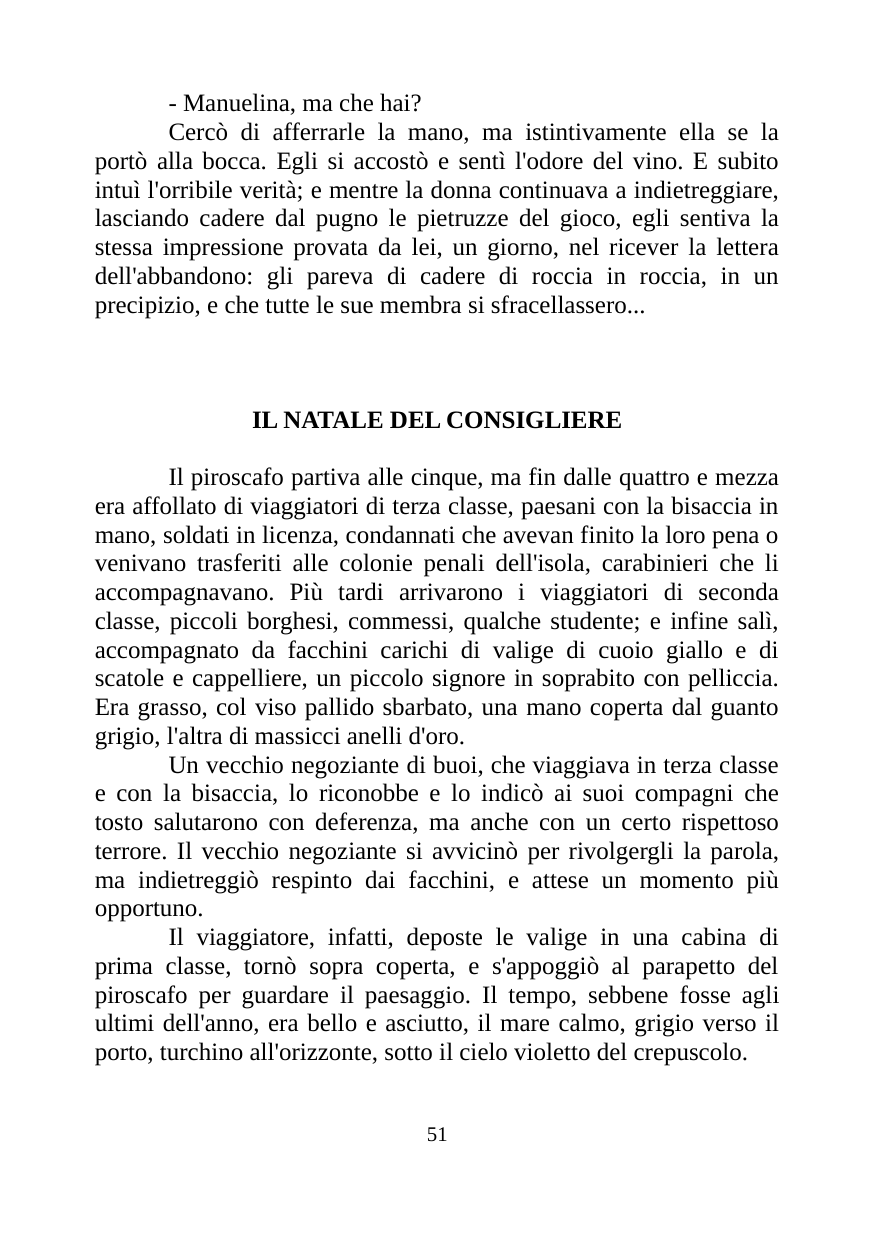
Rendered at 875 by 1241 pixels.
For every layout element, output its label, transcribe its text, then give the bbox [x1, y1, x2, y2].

text Cercò di afferrarle la mano, ma istintivamente ella se la portò alla bocca. Egli si accostò e sentì l'odore del vino. E subito intuì l'orribile verità; e mentre la donna continuava a indietreggiare, lasciando cadere dal pugno le pietruzze del gioco, egli sentiva la stessa impressione provata da lei, un giorno, nel ricever la lettera dell'abbandono: gli pareva di cadere di roccia in roccia, in un precipizio, e che tutte le sue membra si sfracellassero... [94, 117, 779, 318]
text IL NATALE DEL CONSIGLIERE [94, 405, 779, 433]
text Un vecchio negoziante di buoi, che viaggiava in terza classe e con la bisaccia, lo riconobbe e lo indicò ai suoi compagni che tosto salutarono con deferenza, ma anche con un certo rispettoso terrore. Il vecchio negoziante si avvicinò per rivolgergli la parola, ma indietreggiò respinto dai facchini, e attese un momento più opportuno. [94, 750, 779, 922]
text Il piroscafo partiva alle cinque, ma fin dalle quattro e mezza era affollato di viaggiatori di terza classe, paesani con la bisaccia in mano, soldati in licenza, condannati che avevan finito la loro pena o venivano trasferiti alle colonie penali dell'isola, carabinieri che li accompagnavano. Più tardi arrivarono i viaggiatori di seconda classe, piccoli borghesi, commessi, qualche studente; e infine salì, accompagnato da facchini carichi di valige di cuoio giallo e di scatole e cappelliere, un piccolo signore in soprabito con pelliccia. Era grasso, col viso pallido sbarbato, una mano coperta dal guanto grigio, l'altra di massicci anelli d'oro. [94, 462, 779, 750]
text Il viaggiatore, infatti, deposte le valige in una cabina di prima classe, tornò sopra coperta, e s'appoggiò al parapetto del piroscafo per guardare il paesaggio. Il tempo, sebbene fosse agli ultimi dell'anno, era bello e asciutto, il mare calmo, grigio verso il porto, turchino all'orizzonte, sotto il cielo violetto del crepuscolo. [94, 922, 779, 1066]
text - Manuelina, ma che hai? [94, 88, 779, 117]
